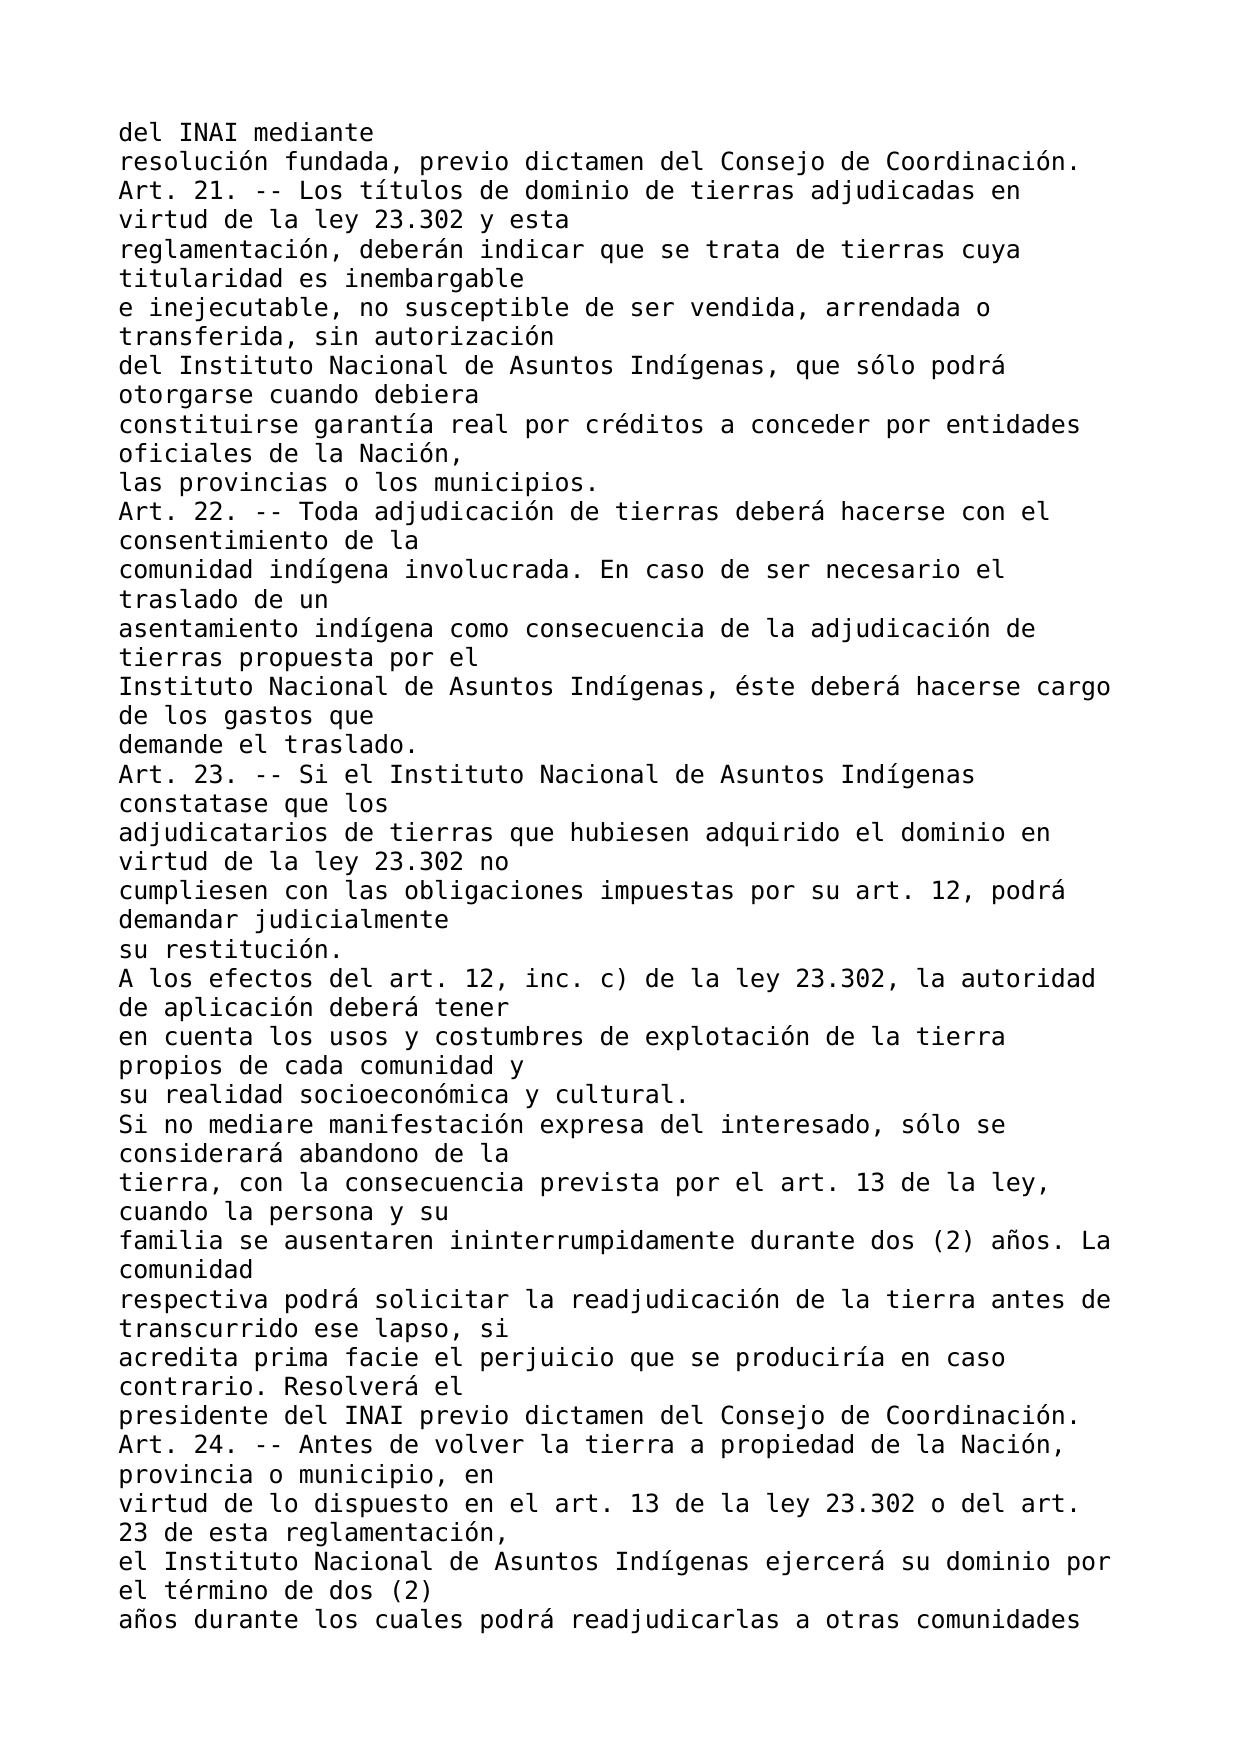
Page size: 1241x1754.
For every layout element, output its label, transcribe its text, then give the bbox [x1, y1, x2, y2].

text del INAI mediante resolución fundada, previo dictamen del Consejo de Coordinación. Art. 21. -- Los títulos de dominio de tierras adjudicadas en virtud de la ley 23.302 y esta reglamentación, deberán indicar que se trata de tierras cuya titularidad es inembargable e inejecutable, no susceptible de ser vendida, arrendada o transferida, sin autorización del Instituto Nacional de Asuntos Indígenas, que sólo podrá otorgarse cuando debiera constituirse garantía real por créditos a conceder por entidades oficiales de la Nación, las provincias o los municipios. Art. 22. -- Toda adjudicación de tierras deberá hacerse con el consentimiento de la comunidad indígena involucrada. En caso de ser necesario el traslado de un asentamiento indígena como consecuencia de la adjudicación de tierras propuesta por el Instituto Nacional de Asuntos Indígenas, éste deberá hacerse cargo de los gastos que demande el traslado. Art. 23. -- Si el Instituto Nacional de Asuntos Indígenas constatase que los adjudicatarios de tierras que hubiesen adquirido el dominio en virtud de la ley 23.302 no cumpliesen con las obligaciones impuestas por su art. 12, podrá demandar judicialmente su restitución. A los efectos del art. 12, inc. c) de la ley 23.302, la autoridad de aplicación deberá tener en cuenta los usos y costumbres de explotación de la tierra propios de cada comunidad y su realidad socioeconómica y cultural. Si no mediare manifestación expresa del interesado, sólo se considerará abandono de la tierra, con la consecuencia prevista por el art. 13 de la ley, cuando la persona y su familia se ausentaren ininterrumpidamente durante dos (2) años. La comunidad respectiva podrá solicitar la readjudicación de la tierra antes de transcurrido ese lapso, si acredita prima facie el perjuicio que se produciría en caso contrario. Resolverá el presidente del INAI previo dictamen del Consejo de Coordinación. Art. 24. -- Antes de volver la tierra a propiedad de la Nación, provincia o municipio, en virtud de lo dispuesto en el art. 13 de la ley 23.302 o del art. 23 de esta reglamentación, el Instituto Nacional de Asuntos Indígenas ejercerá su dominio por el término de dos (2) años durante los cuales podrá readjudicarlas a otras comunidades [118, 118, 1122, 1635]
